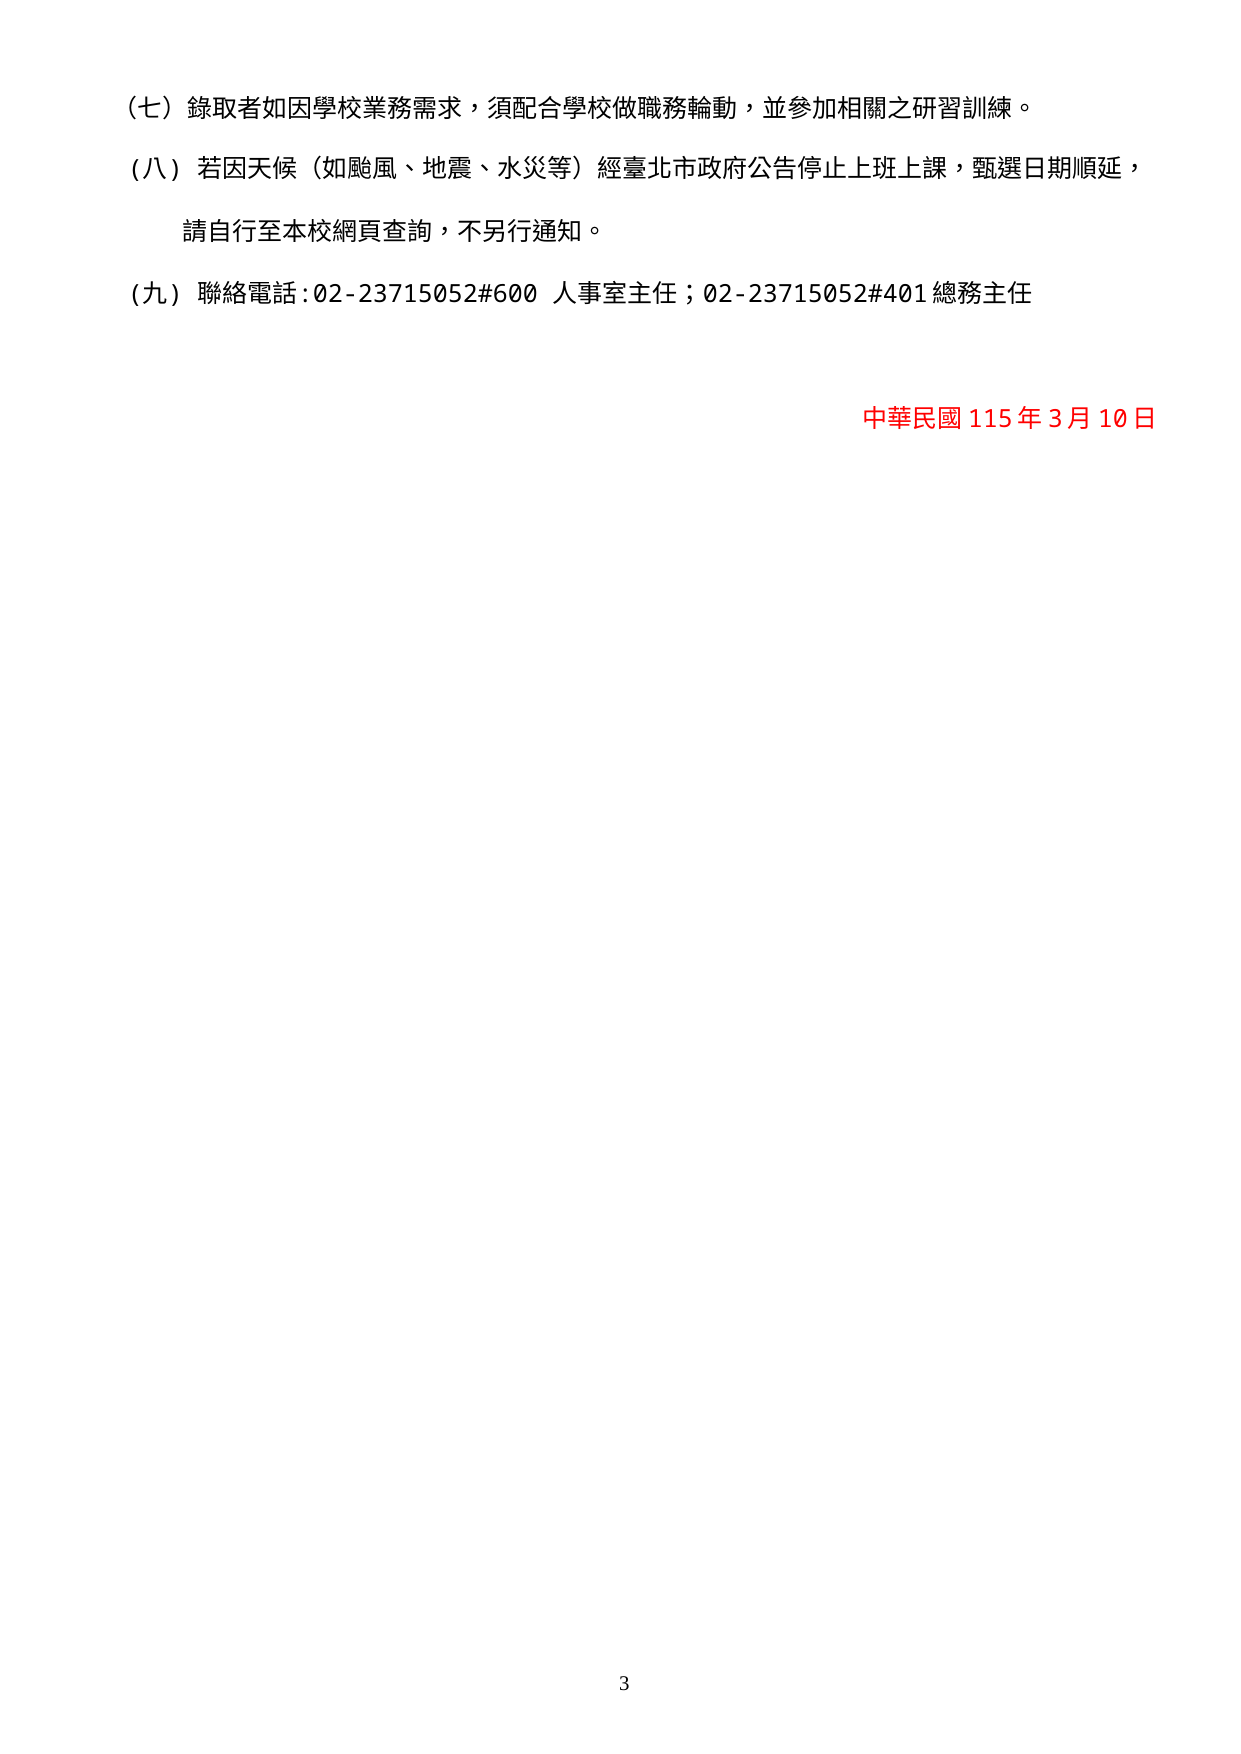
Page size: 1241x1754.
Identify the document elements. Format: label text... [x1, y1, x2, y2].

text (九) 聯絡電話:02-23715052#600 人事室主任；02-23715052#401總務主任 [83, 250, 1157, 313]
text 中華民國115年3月10日 [83, 375, 1157, 438]
text （七）錄取者如因學校業務需求，須配合學校做職務輪動，並參加相關之研習訓練。 [112, 84, 1157, 125]
text (八) 若因天候（如颱風、地震、水災等）經臺北市政府公告停止上班上課，甄選日期順延，請自行至本校網頁查詢，不另行通知。 [83, 125, 1157, 250]
